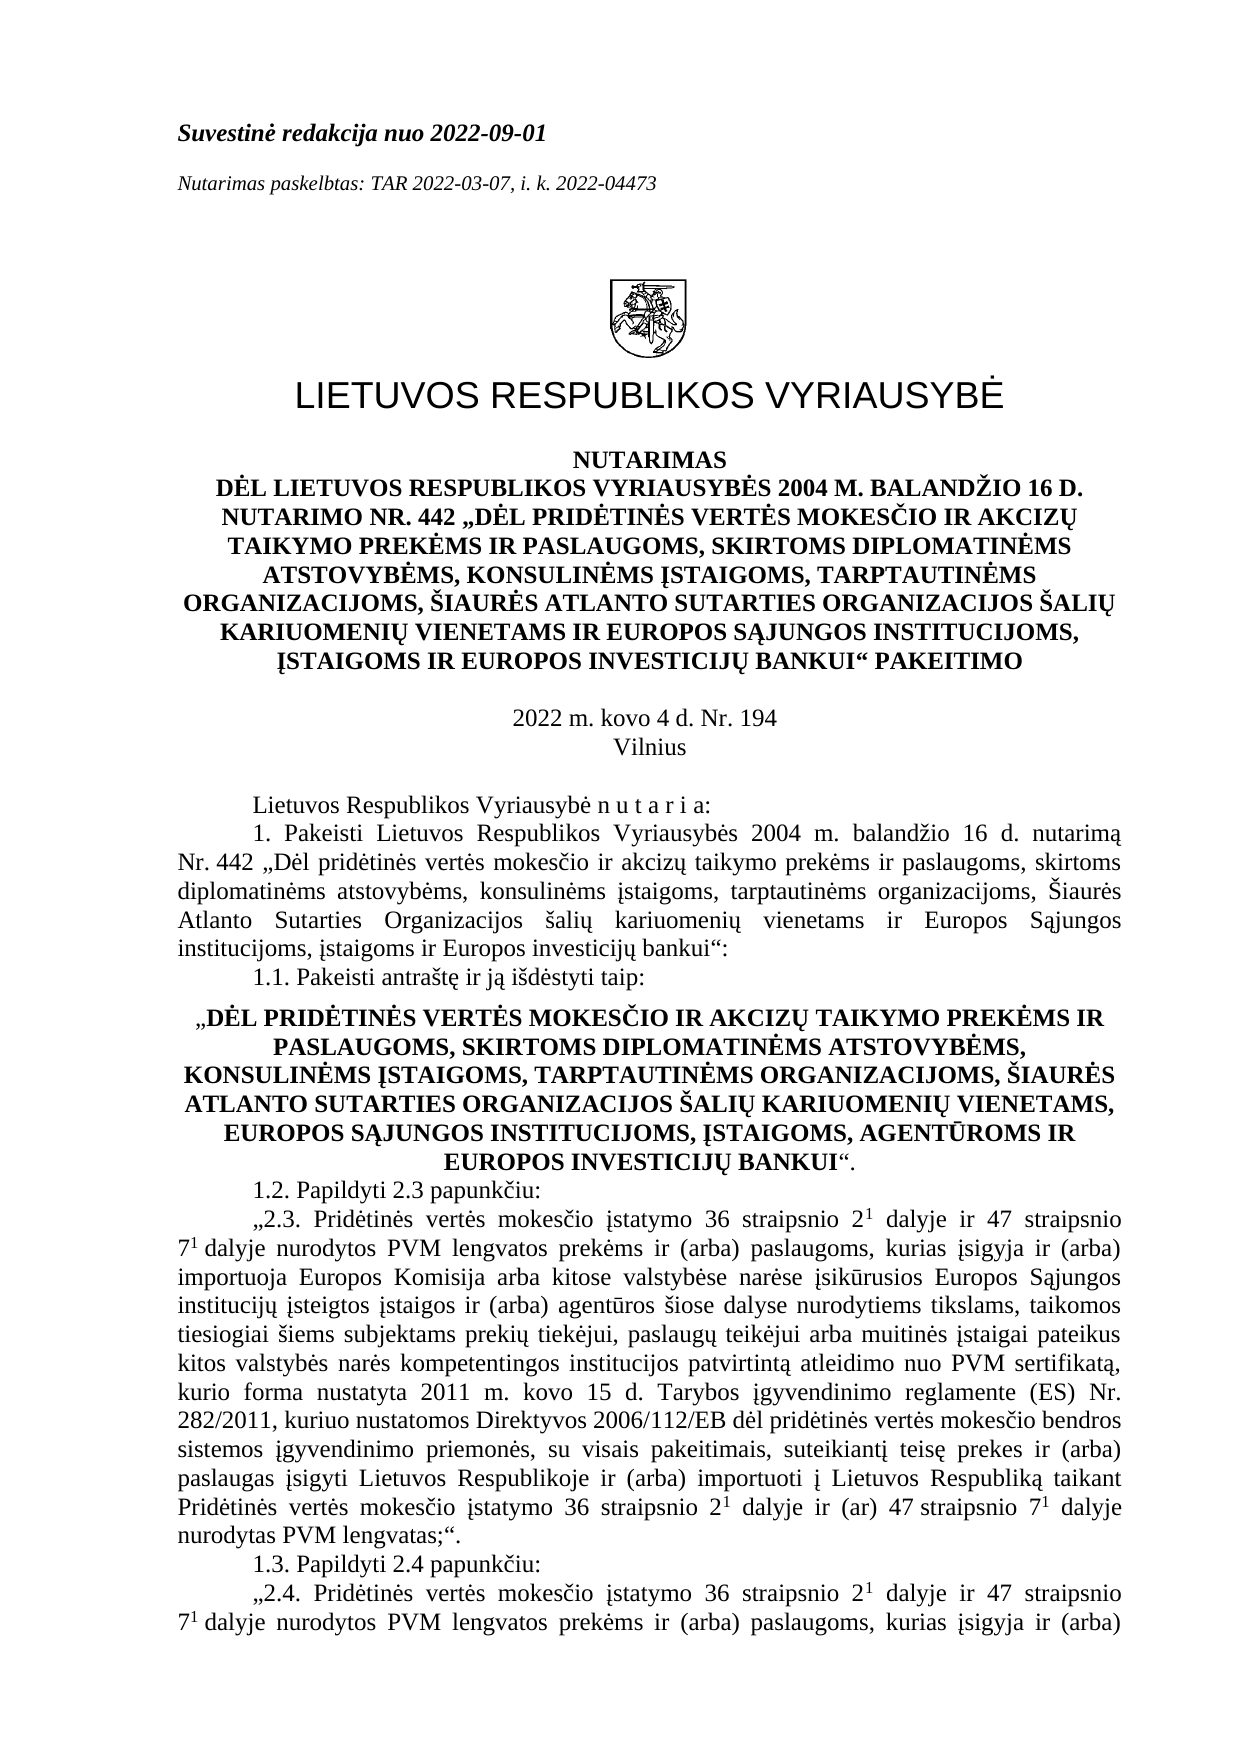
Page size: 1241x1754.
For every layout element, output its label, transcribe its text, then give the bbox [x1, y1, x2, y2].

text 1.3. Papildyti 2.4 papunkčiu: [177, 1549, 1122, 1578]
text Suvestinė redakcija nuo 2022-09-01 [177, 118, 1122, 147]
text nutarimas [177, 445, 1122, 473]
text Nutarimas paskelbtas: TAR 2022-03-07, i. k. 2022-04473 [177, 171, 1122, 195]
text „DĖL PRIDĖTINĖS VERTĖS MOKESČIO IR AKCIZŲ TAIKYMO PREKĖMS IR PASLAUGOMS, SKIRTOMS DIPLOMATINĖMS ATSTOVYBĖMS, KONSULINĖMS ĮSTAIGOMS, TARPTAUTINĖMS ORGANIZACIJOMS, ŠIAURĖS ATLANTO SUTARTIES ORGANIZACIJOS ŠALIŲ KARIUOMENIŲ VIENETAMS, EUROPOS SĄJUNGOS INSTITUCIJOMS, ĮSTAIGOMS, AGENTŪROMS IR EUROPOS INVESTICIJŲ BANKUI“. [177, 1003, 1122, 1176]
text DĖL LIETUVOS RESPUBLIKOS VYRIAUSYBĖS 2004 M. BALANDŽIO 16 D. NUTARIMO NR. 442 „DĖL PRIDĖTINĖS VERTĖS MOKESČIO IR AKCIZŲ TAIKYMO PREKĖMS IR PASLAUGOMS, SKIRTOMS DIPLOMATINĖMS ATSTOVYBĖMS, KONSULINĖMS ĮSTAIGOMS, TARPTAUTINĖMS ORGANIZACIJOMS, ŠIAURĖS ATLANTO SUTARTIES ORGANIZACIJOS ŠALIŲ KARIUOMENIŲ VIENETAMS IR EUROPOS SĄJUNGOS INSTITUCIJOMS, ĮSTAIGOMS IR EUROPOS INVESTICIJŲ BANKUI“ PAKEITIMO [177, 473, 1122, 675]
text Vilnius [177, 732, 1122, 761]
text 2022 m. kovo 4 d. Nr. 194 [177, 703, 1112, 732]
text 1.2. Papildyti 2.3 papunkčiu: [177, 1176, 1122, 1204]
text 1.1. Pakeisti antraštę ir ją išdėstyti taip: [177, 962, 1122, 991]
text „2.4. Pridėtinės vertės mokesčio įstatymo 36 straipsnio 21 dalyje ir 47 straipsnio 71 dalyje nurodytos PVM lengvatos prekėms ir (arba) paslaugoms, kurias įsigyja ir (arba) [177, 1578, 1122, 1636]
text 1. Pakeisti Lietuvos Respublikos Vyriausybės 2004 m. balandžio 16 d. nutarimą Nr. 442 „Dėl pridėtinės vertės mokesčio ir akcizų taikymo prekėms ir paslaugoms, skirtoms diplomatinėms atstovybėms, konsulinėms įstaigoms, tarptautinėms organizacijoms, Šiaurės Atlanto Sutarties Organizacijos šalių kariuomenių vienetams ir Europos Sąjungos institucijoms, įstaigoms ir Europos investicijų bankui“: [177, 818, 1122, 962]
text Lietuvos Respublikos Vyriausybė nutaria: [177, 790, 1122, 818]
text „2.3. Pridėtinės vertės mokesčio įstatymo 36 straipsnio 21 dalyje ir 47 straipsnio 71 dalyje nurodytos PVM lengvatos prekėms ir (arba) paslaugoms, kurias įsigyja ir (arba) importuoja Europos Komisija arba kitose valstybėse narėse įsikūrusios Europos Sąjungos institucijų įsteigtos įstaigos ir (arba) agentūros šiose dalyse nurodytiems tikslams, taikomos tiesiogiai šiems subjektams prekių tiekėjui, paslaugų teikėjui arba muitinės įstaigai pateikus kitos valstybės narės kompetentingos institucijos patvirtintą atleidimo nuo PVM sertifikatą, kurio forma nustatyta 2011 m. kovo 15 d. Tarybos įgyvendinimo reglamente (ES) Nr. 282/2011, kuriuo nustatomos Direktyvos 2006/112/EB dėl pridėtinės vertės mokesčio bendros sistemos įgyvendinimo priemonės, su visais pakeitimais, suteikiantį teisę prekes ir (arba) paslaugas įsigyti Lietuvos Respublikoje ir (arba) importuoti į Lietuvos Respubliką taikant Pridėtinės vertės mokesčio įstatymo 36 straipsnio 21 dalyje ir (ar) 47 straipsnio 71 dalyje nurodytas PVM lengvatas;“. [177, 1204, 1122, 1549]
text Lietuvos Respublikos Vyriausybė [177, 373, 1122, 416]
